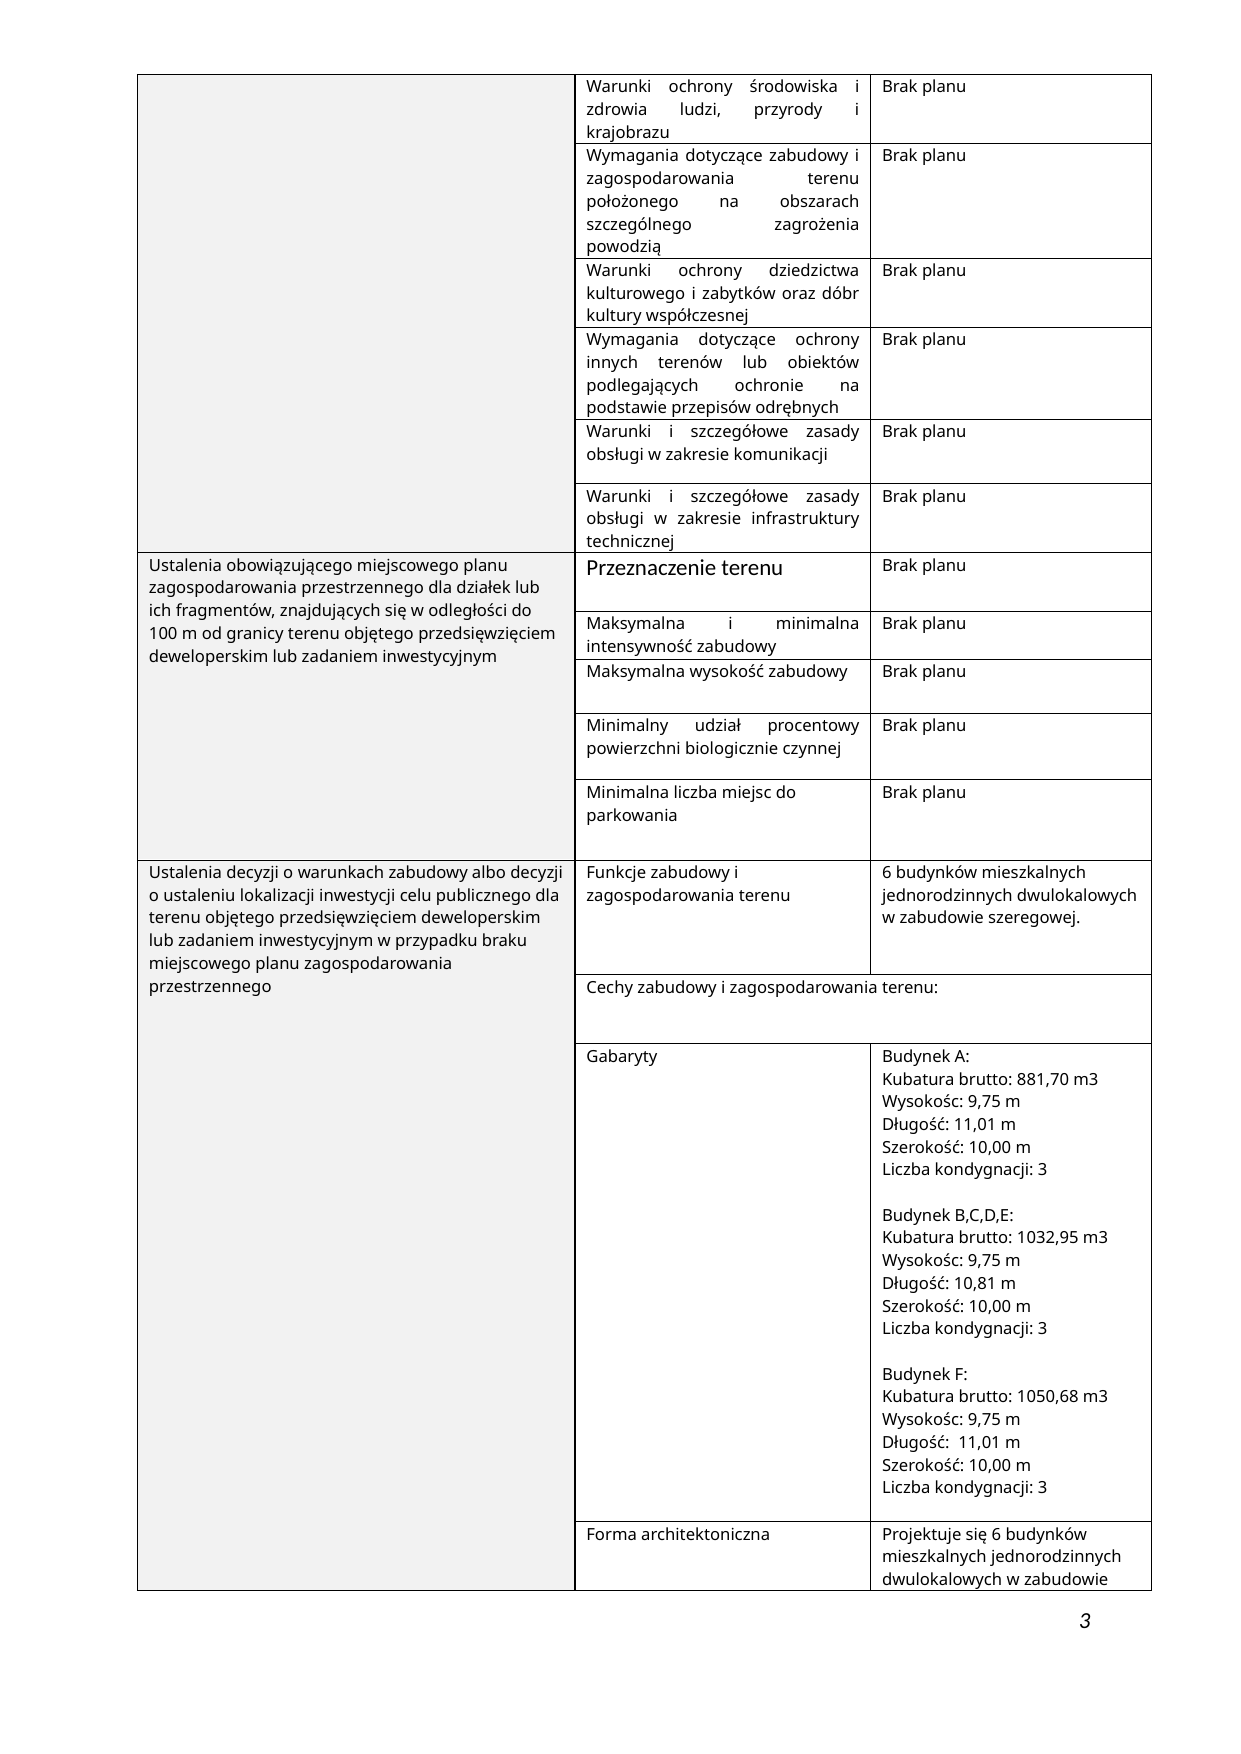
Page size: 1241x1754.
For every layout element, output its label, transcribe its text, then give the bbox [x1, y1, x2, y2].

table_cell Forma architektoniczna [576, 1522, 870, 1590]
table_cell 6 budynków mieszkalnych jednorodzinnych dwulokalowych w zabudowie szeregowej. [871, 861, 1151, 974]
table_cell Wymagania dotyczące ochrony innych terenów lub obiektów podlegających ochronie na podstawie przepisów odrębnych [576, 328, 870, 418]
table_cell Brak planu [871, 484, 1151, 552]
table_cell Brak planu [871, 75, 1151, 143]
table_cell Brak planu [871, 328, 1151, 418]
table_cell Budynek A: Kubatura brutto: 881,70 m3 Wysokośc: 9,75 m Długość: 11,01 m Szerokość: 10,00 m Liczba kondygnacji: 3 Budynek B,C,D,E: Kubatura brutto: 1032,95 m3 Wysokośc: 9,75 m Długość: 10,81 m Szerokość: 10,00 m Liczba kondygnacji: 3 Budynek F: Kubatura brutto: 1050,68 m3 Wysokośc: 9,75 m Długość: 11,01 m Szerokość: 10,00 m Liczba kondygnacji: 3 [871, 1044, 1151, 1521]
table_cell Ustalenia decyzji o warunkach zabudowy albo decyzji o ustaleniu lokalizacji inwestycji celu publicznego dla terenu objętego przedsięwzięciem deweloperskim lub zadaniem inwestycyjnym w przypadku braku miejscowego planu zagospodarowania przestrzennego [138, 861, 574, 1590]
table_cell Przeznaczenie terenu [576, 553, 870, 611]
table_cell Ustalenia obowiązującego miejscowego planu zagospodarowania przestrzennego dla działek lub ich fragmentów, znajdujących się w odległości do 100 m od granicy terenu objętego przedsięwzięciem deweloperskim lub zadaniem inwestycyjnym [138, 553, 574, 859]
table_cell Brak planu [871, 420, 1151, 483]
table_cell Warunki i szczegółowe zasady obsługi w zakresie komunikacji [576, 420, 870, 483]
table_cell Warunki ochrony środowiska i zdrowia ludzi, przyrody i krajobrazu [576, 75, 870, 143]
table_cell Brak planu [871, 259, 1151, 327]
table_cell Cechy zabudowy i zagospodarowania terenu: [576, 975, 1151, 1043]
table_cell Brak planu [871, 144, 1151, 257]
table_cell Maksymalna wysokość zabudowy [576, 660, 870, 713]
table_cell Minimalna liczba miejsc do parkowania [576, 780, 870, 859]
table_cell Projektuje się 6 budynków mieszkalnych jednorodzinnych dwulokalowych w zabudowie [871, 1522, 1151, 1590]
table_cell Warunki ochrony dziedzictwa kulturowego i zabytków oraz dóbr kultury współczesnej [576, 259, 870, 327]
table_cell [138, 75, 574, 552]
table_cell Brak planu [871, 780, 1151, 859]
table_cell Minimalny udział procentowy powierzchni biologicznie czynnej [576, 714, 870, 779]
table_cell Brak planu [871, 612, 1151, 658]
table_cell Gabaryty [576, 1044, 870, 1521]
table_cell Brak planu [871, 553, 1151, 611]
table_cell Brak planu [871, 660, 1151, 713]
table_cell Wymagania dotyczące zabudowy i zagospodarowania terenu położonego na obszarach szczególnego zagrożenia powodzią [576, 144, 870, 257]
table_cell Maksymalna i minimalna intensywność zabudowy [576, 612, 870, 658]
table_cell Warunki i szczegółowe zasady obsługi w zakresie infrastruktury technicznej [576, 484, 870, 552]
table_cell Funkcje zabudowy i zagospodarowania terenu [576, 861, 870, 974]
table_cell Brak planu [871, 714, 1151, 779]
